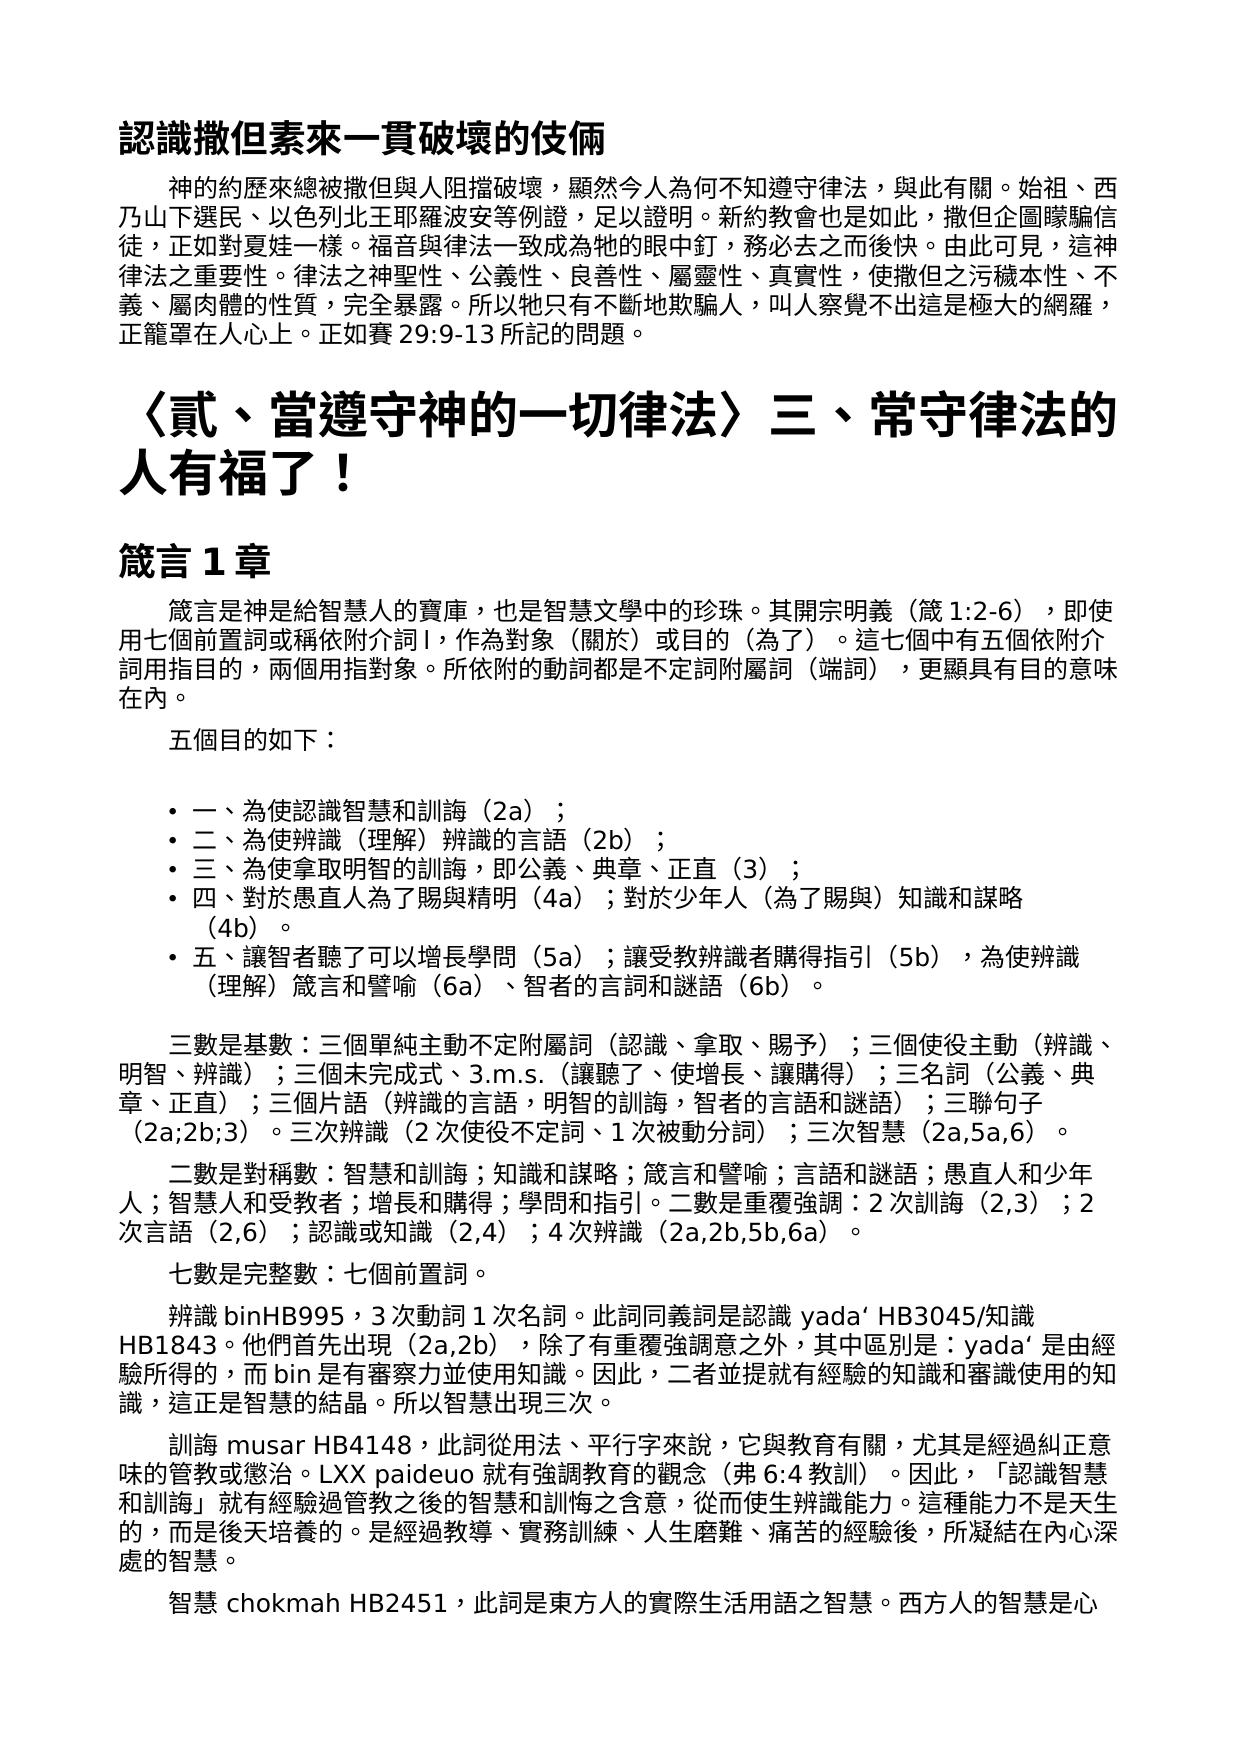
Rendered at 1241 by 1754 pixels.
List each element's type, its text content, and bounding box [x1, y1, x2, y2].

text 七數是完整數：七個前置詞。 [118, 1260, 1122, 1289]
list 一、為使認識智慧和訓誨（2a）； [177, 797, 1122, 826]
list 三、為使拿取明智的訓誨，即公義、典章、正直（3）； [177, 856, 1122, 885]
text 三數是基數：三個單純主動不定附屬詞（認識、拿取、賜予）；三個使役主動（辨識、明智、辨識）；三個未完成式、3.m.s.（讓聽了、使增長、讓購得）；三名詞（公義、典章、正直）；三個片語（辨識的言語，明智的訓誨，智者的言語和謎語）；三聯句子（2a;2b;3）。三次辨識（2次使役不定詞、1次被動分詞）；三次智慧（2a,5a,6）。 [118, 1031, 1122, 1147]
text 辨識binHB995，3次動詞1次名詞。此詞同義詞是認識 yada‘ HB3045/知識HB1843。他們首先出現（2a,2b），除了有重覆強調意之外，其中區別是：yada‘ 是由經驗所得的，而bin是有審察力並使用知識。因此，二者並提就有經驗的知識和審識使用的知識，這正是智慧的結晶。所以智慧出現三次。 [118, 1302, 1122, 1418]
list 二、為使辨識（理解）辨識的言語（2b）； [177, 826, 1122, 856]
text 智慧 chokmah HB2451，此詞是東方人的實際生活用語之智慧。西方人的智慧是心 [118, 1589, 1122, 1618]
list 四、對於愚直人為了賜與精明（4a）；對於少年人（為了賜與）知識和謀略（4b）。 [177, 885, 1122, 943]
subtitle 認識撒但素來一貫破壞的伎倆 [118, 118, 1122, 162]
subtitle 箴言1章 [118, 541, 1122, 584]
text 箴言是神是給智慧人的寶庫，也是智慧文學中的珍珠。其開宗明義（箴1:2-6），即使用七個前置詞或稱依附介詞l，作為對象（關於）或目的（為了）。這七個中有五個依附介詞用指目的，兩個用指對象。所依附的動詞都是不定詞附屬詞（端詞），更顯具有目的意味在內。 [118, 597, 1122, 713]
subtitle 〈貳、當遵守神的一切律法〉三、常守律法的人有福了！ [118, 387, 1122, 503]
text 訓誨 musar HB4148，此詞從用法、平行字來說，它與教育有關，尤其是經過糾正意味的管教或懲治。LXX paideuo 就有強調教育的觀念（弗6:4教訓）。因此，「認識智慧和訓誨」就有經驗過管教之後的智慧和訓悔之含意，從而使生辨識能力。這種能力不是天生的，而是後天培養的。是經過教導、實務訓練、人生磨難、痛苦的經驗後，所凝結在內心深處的智慧。 [118, 1431, 1122, 1577]
text 神的約歷來總被撒但與人阻擋破壞，顯然今人為何不知遵守律法，與此有關。始祖、西乃山下選民、以色列北王耶羅波安等例證，足以證明。新約教會也是如此，撒但企圖矇騙信徒，正如對夏娃一樣。福音與律法一致成為牠的眼中釘，務必去之而後快。由此可見，這神律法之重要性。律法之神聖性、公義性、良善性、屬靈性、真實性，使撒但之污穢本性、不義、屬肉體的性質，完全暴露。所以牠只有不斷地欺騙人，叫人察覺不出這是極大的網羅，正籠罩在人心上。正如賽29:9-13所記的問題。 [118, 174, 1122, 349]
list 五、讓智者聽了可以增長學問（5a）；讓受教辨識者購得指引（5b），為使辨識（理解）箴言和譬喻（6a）、智者的言詞和謎語（6b）。 [177, 943, 1122, 1001]
text 五個目的如下： [118, 726, 1122, 755]
text 二數是對稱數：智慧和訓誨；知識和謀略；箴言和譬喻；言語和謎語；愚直人和少年人；智慧人和受教者；增長和購得；學問和指引。二數是重覆強調：2次訓誨（2,3）；2次言語（2,6）；認識或知識（2,4）；4次辨識（2a,2b,5b,6a）。 [118, 1160, 1122, 1247]
